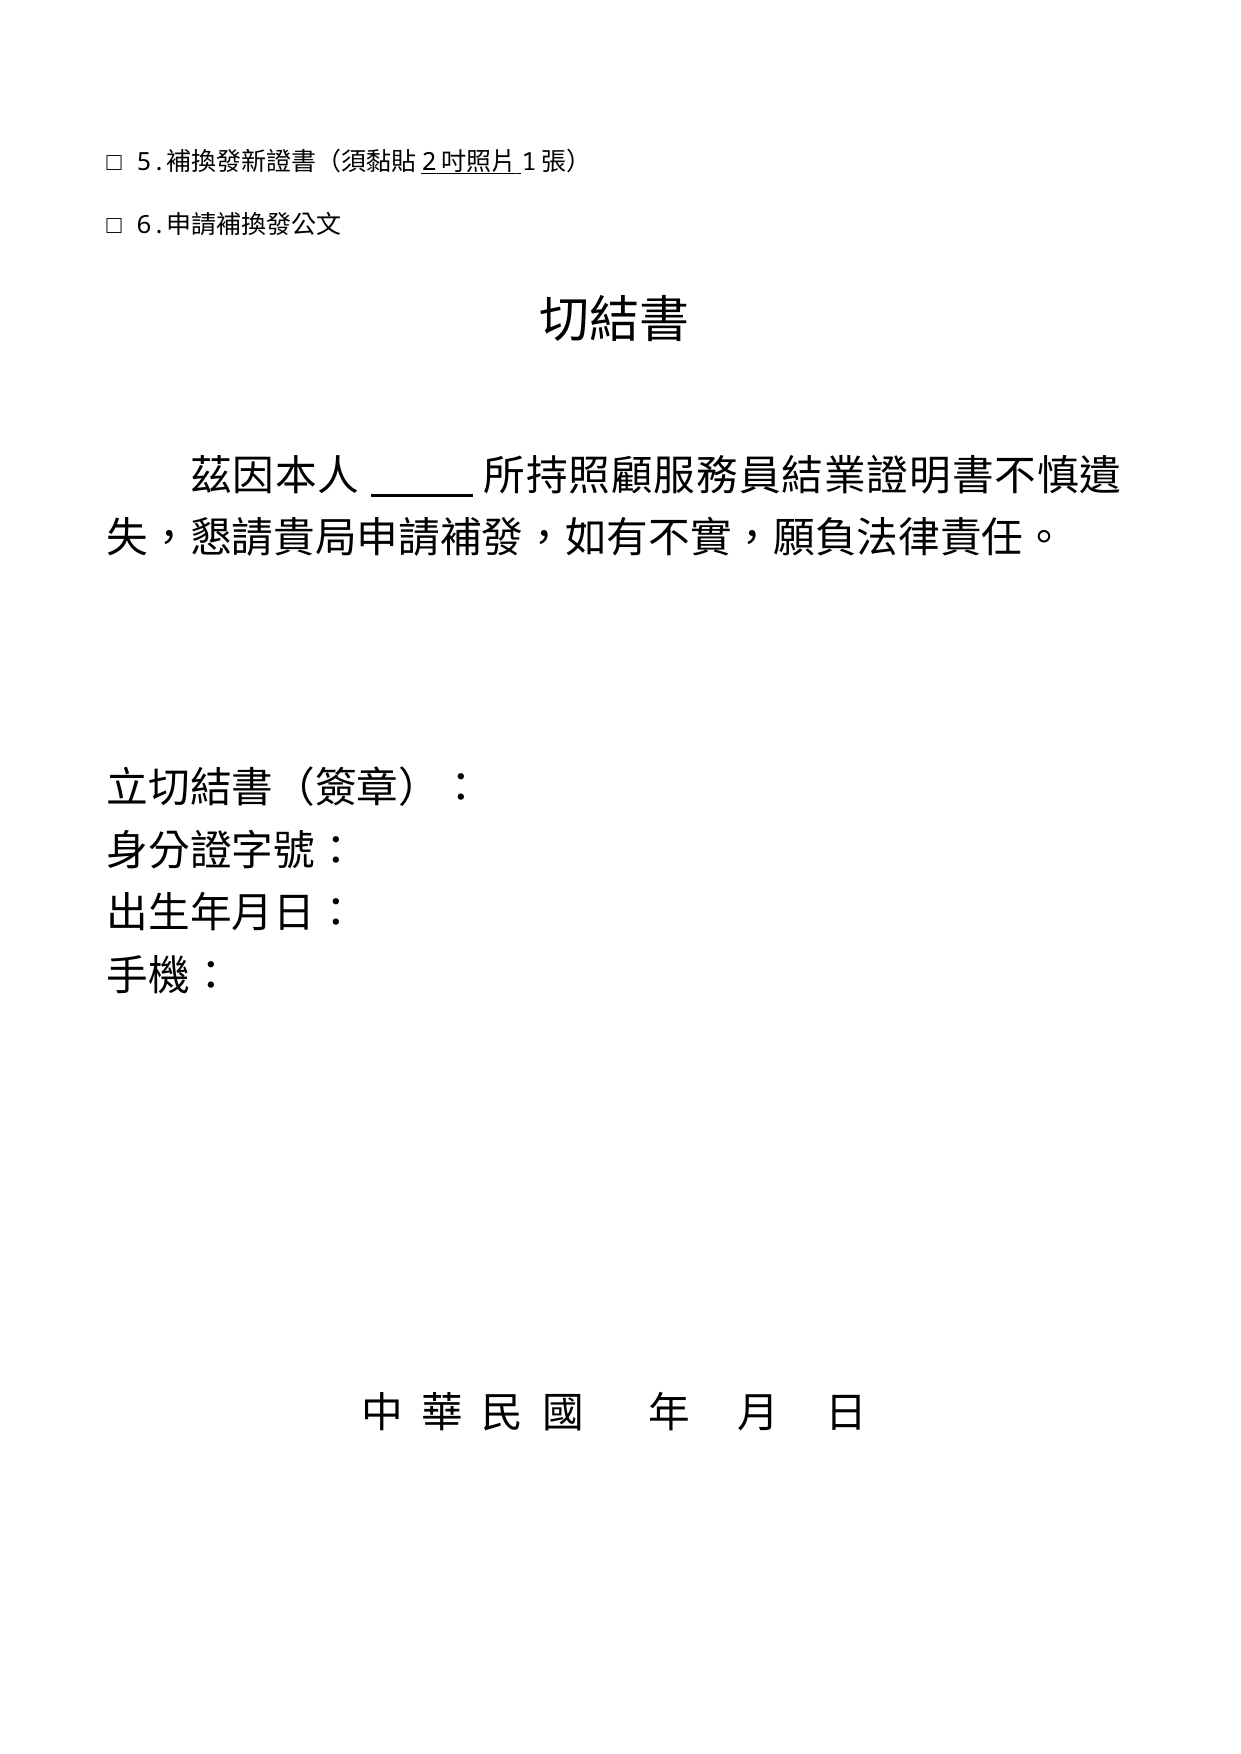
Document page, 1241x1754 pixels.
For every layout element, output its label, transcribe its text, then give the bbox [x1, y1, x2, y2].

text □ 5.補換發新證書（須黏貼2吋照片1張） [106, 118, 1122, 181]
text 手機： [106, 931, 1122, 993]
text 立切結書（簽章）： [106, 743, 1122, 806]
text □ 6.申請補換發公文 [106, 181, 1122, 243]
text 出生年月日： [106, 868, 1122, 931]
text 中 華 民 國 年 月 日 [106, 1368, 1122, 1431]
text 身分證字號： [106, 806, 1122, 868]
text 茲因本人 所持照顧服務員結業證明書不慎遺失，懇請貴局申請補發，如有不實，願負法律責任。 [106, 431, 1122, 556]
text 切結書 [106, 243, 1122, 368]
